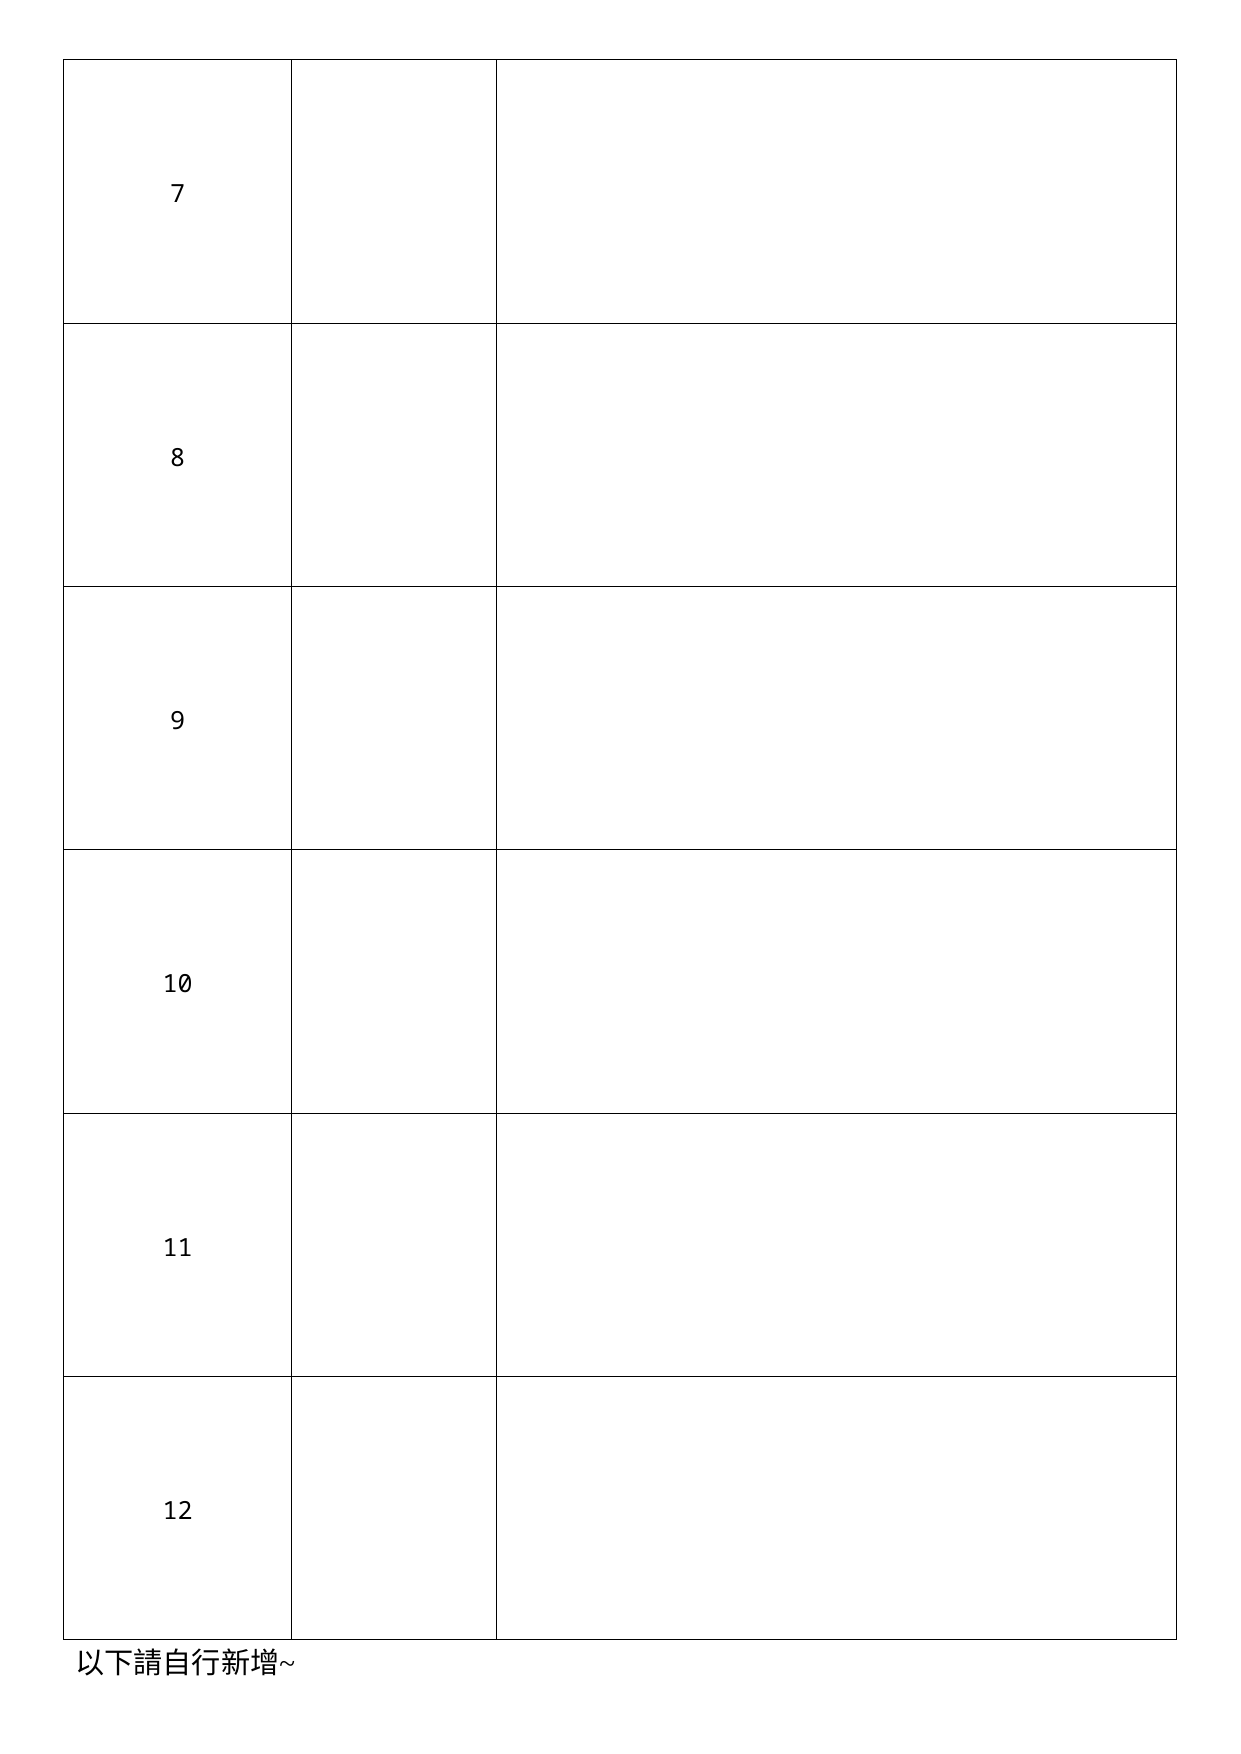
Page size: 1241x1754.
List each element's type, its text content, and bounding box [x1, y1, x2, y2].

table_cell [497, 1377, 1176, 1639]
table_cell [497, 587, 1176, 849]
table_cell [497, 324, 1176, 586]
table_cell 10 [64, 850, 291, 1112]
table_cell [497, 60, 1176, 322]
table_cell [497, 1114, 1176, 1376]
table_cell [292, 850, 496, 1112]
table_cell [292, 1377, 496, 1639]
table_cell [292, 1114, 496, 1376]
table_cell [292, 60, 496, 322]
table_cell [497, 850, 1176, 1112]
text 以下請自行新增~ [75, 1640, 1165, 1682]
table_cell 12 [64, 1377, 291, 1639]
table_cell [292, 587, 496, 849]
table_cell 9 [64, 587, 291, 849]
table_cell 8 [64, 324, 291, 586]
table_cell [292, 324, 496, 586]
table_cell 7 [64, 60, 291, 322]
table_cell 11 [64, 1114, 291, 1376]
